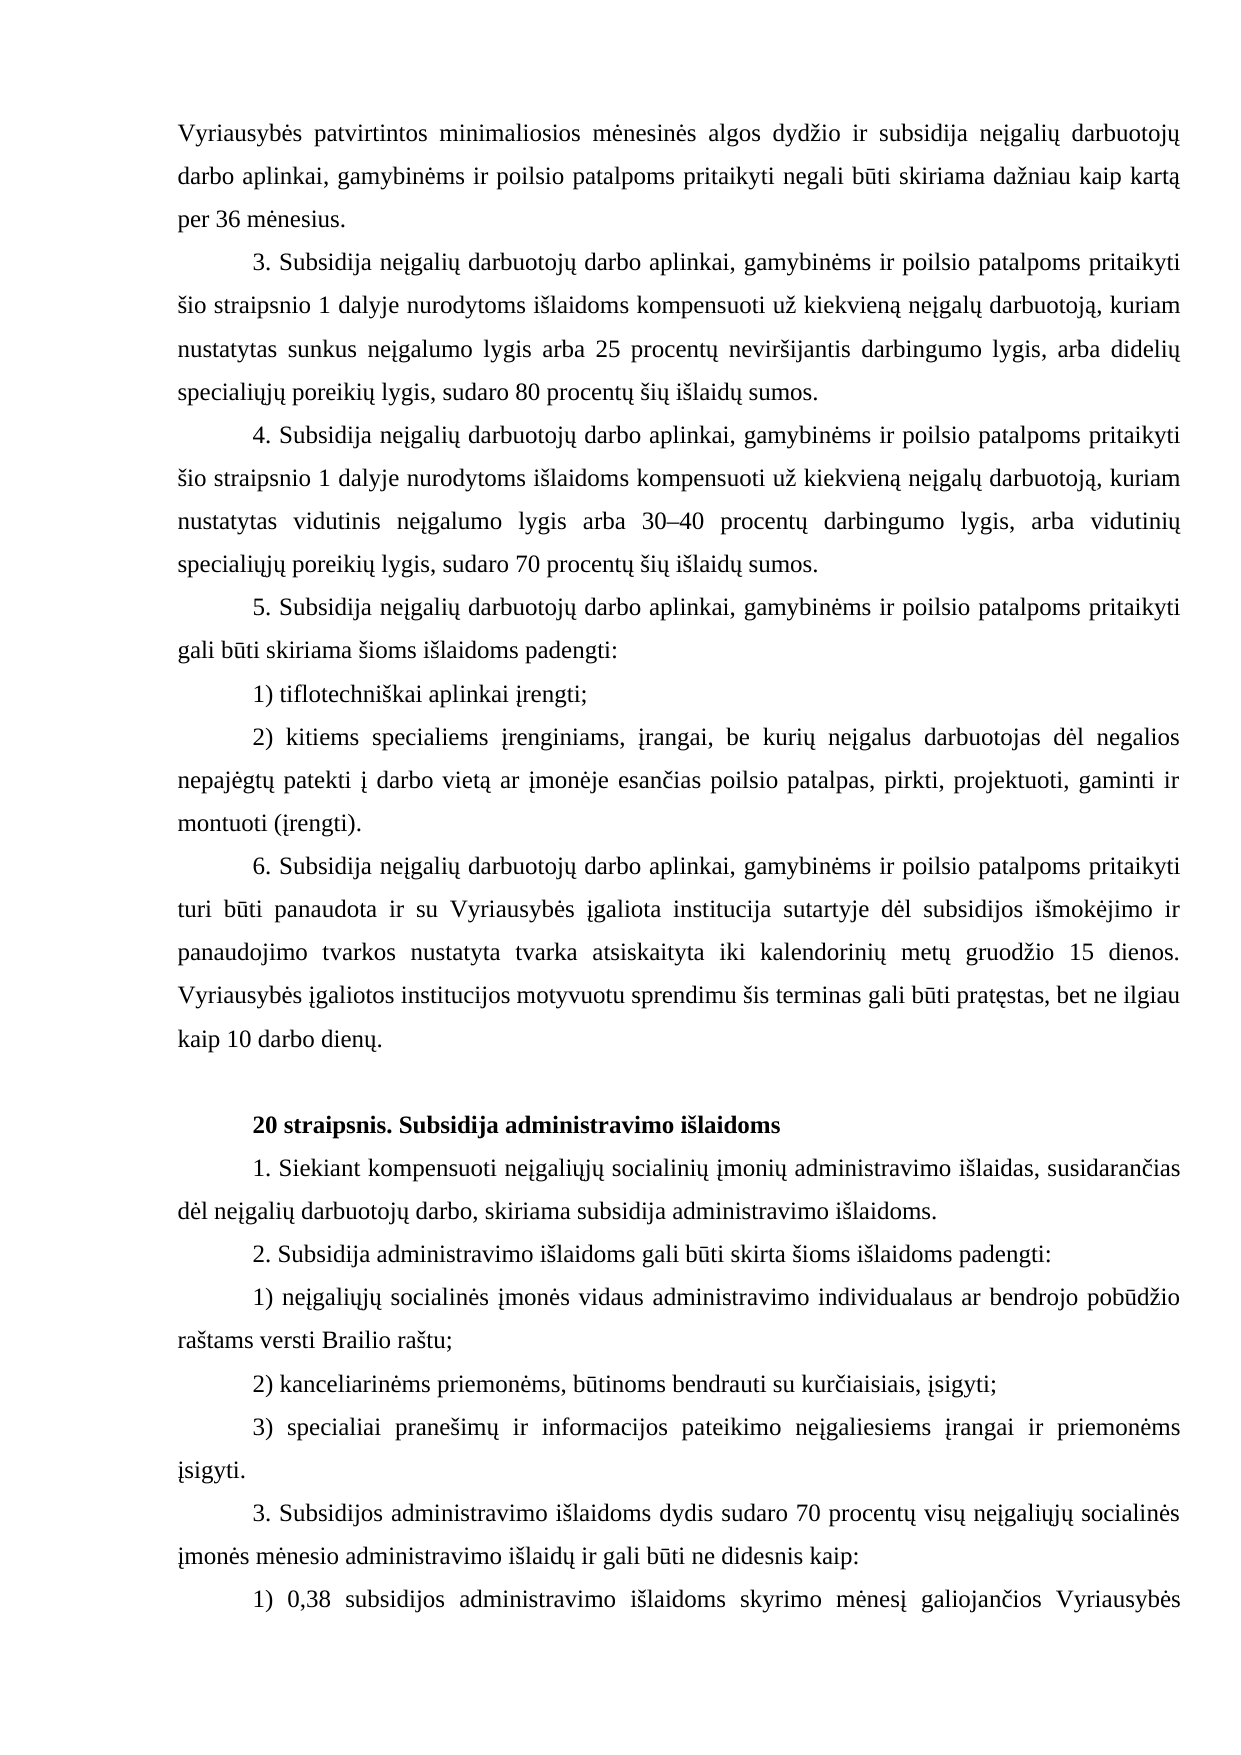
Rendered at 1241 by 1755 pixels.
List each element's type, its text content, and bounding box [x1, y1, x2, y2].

text 2) kitiems specialiems įrenginiams, įrangai, be kurių neįgalus darbuotojas dėl negalios nepajėgtų patekti į darbo vietą ar įmonėje esančias poilsio patalpas, pirkti, projektuoti, gaminti ir montuoti (įrengti). [177, 722, 1181, 837]
text 3. Subsidija neįgalių darbuotojų darbo aplinkai, gamybinėms ir poilsio patalpoms pritaikyti šio straipsnio 1 dalyje nurodytoms išlaidoms kompensuoti už kiekvieną neįgalų darbuotoją, kuriam nustatytas sunkus neįgalumo lygis arba 25 procentų neviršijantis darbingumo lygis, arba didelių specialiųjų poreikių lygis, sudaro 80 procentų šių išlaidų sumos. [177, 247, 1181, 406]
text 1) 0,38 subsidijos administravimo išlaidoms skyrimo mėnesį galiojančios Vyriausybės [177, 1584, 1181, 1613]
text 2) kanceliarinėms priemonėms, būtinoms bendrauti su kurčiaisiais, įsigyti; [177, 1369, 1181, 1397]
text 4. Subsidija neįgalių darbuotojų darbo aplinkai, gamybinėms ir poilsio patalpoms pritaikyti šio straipsnio 1 dalyje nurodytoms išlaidoms kompensuoti už kiekvieną neįgalų darbuotoją, kuriam nustatytas vidutinis neįgalumo lygis arba 30–40 procentų darbingumo lygis, arba vidutinių specialiųjų poreikių lygis, sudaro 70 procentų šių išlaidų sumos. [177, 420, 1181, 578]
text 6. Subsidija neįgalių darbuotojų darbo aplinkai, gamybinėms ir poilsio patalpoms pritaikyti turi būti panaudota ir su Vyriausybės įgaliota institucija sutartyje dėl subsidijos išmokėjimo ir panaudojimo tvarkos nustatyta tvarka atsiskaityta iki kalendorinių metų gruodžio 15 dienos. Vyriausybės įgaliotos institucijos motyvuotu sprendimu šis terminas gali būti pratęstas, bet ne ilgiau kaip 10 darbo dienų. [177, 851, 1181, 1052]
text 1) tiflotechniškai aplinkai įrengti; [177, 679, 1181, 707]
text 3) specialiai pranešimų ir informacijos pateikimo neįgaliesiems įrangai ir priemonėms įsigyti. [177, 1412, 1181, 1484]
text 5. Subsidija neįgalių darbuotojų darbo aplinkai, gamybinėms ir poilsio patalpoms pritaikyti gali būti skiriama šioms išlaidoms padengti: [177, 592, 1181, 664]
text 20 straipsnis. Subsidija administravimo išlaidoms [177, 1110, 1181, 1139]
text Vyriausybės patvirtintos minimaliosios mėnesinės algos dydžio ir subsidija neįgalių darbuotojų darbo aplinkai, gamybinėms ir poilsio patalpoms pritaikyti negali būti skiriama dažniau kaip kartą per 36 mėnesius. [177, 118, 1181, 233]
text 3. Subsidijos administravimo išlaidoms dydis sudaro 70 procentų visų neįgaliųjų socialinės įmonės mėnesio administravimo išlaidų ir gali būti ne didesnis kaip: [177, 1498, 1181, 1570]
text 1) neįgaliųjų socialinės įmonės vidaus administravimo individualaus ar bendrojo pobūdžio raštams versti Brailio raštu; [177, 1282, 1181, 1354]
text 2. Subsidija administravimo išlaidoms gali būti skirta šioms išlaidoms padengti: [177, 1239, 1181, 1268]
text 1. Siekiant kompensuoti neįgaliųjų socialinių įmonių administravimo išlaidas, susidarančias dėl neįgalių darbuotojų darbo, skiriama subsidija administravimo išlaidoms. [177, 1153, 1181, 1225]
